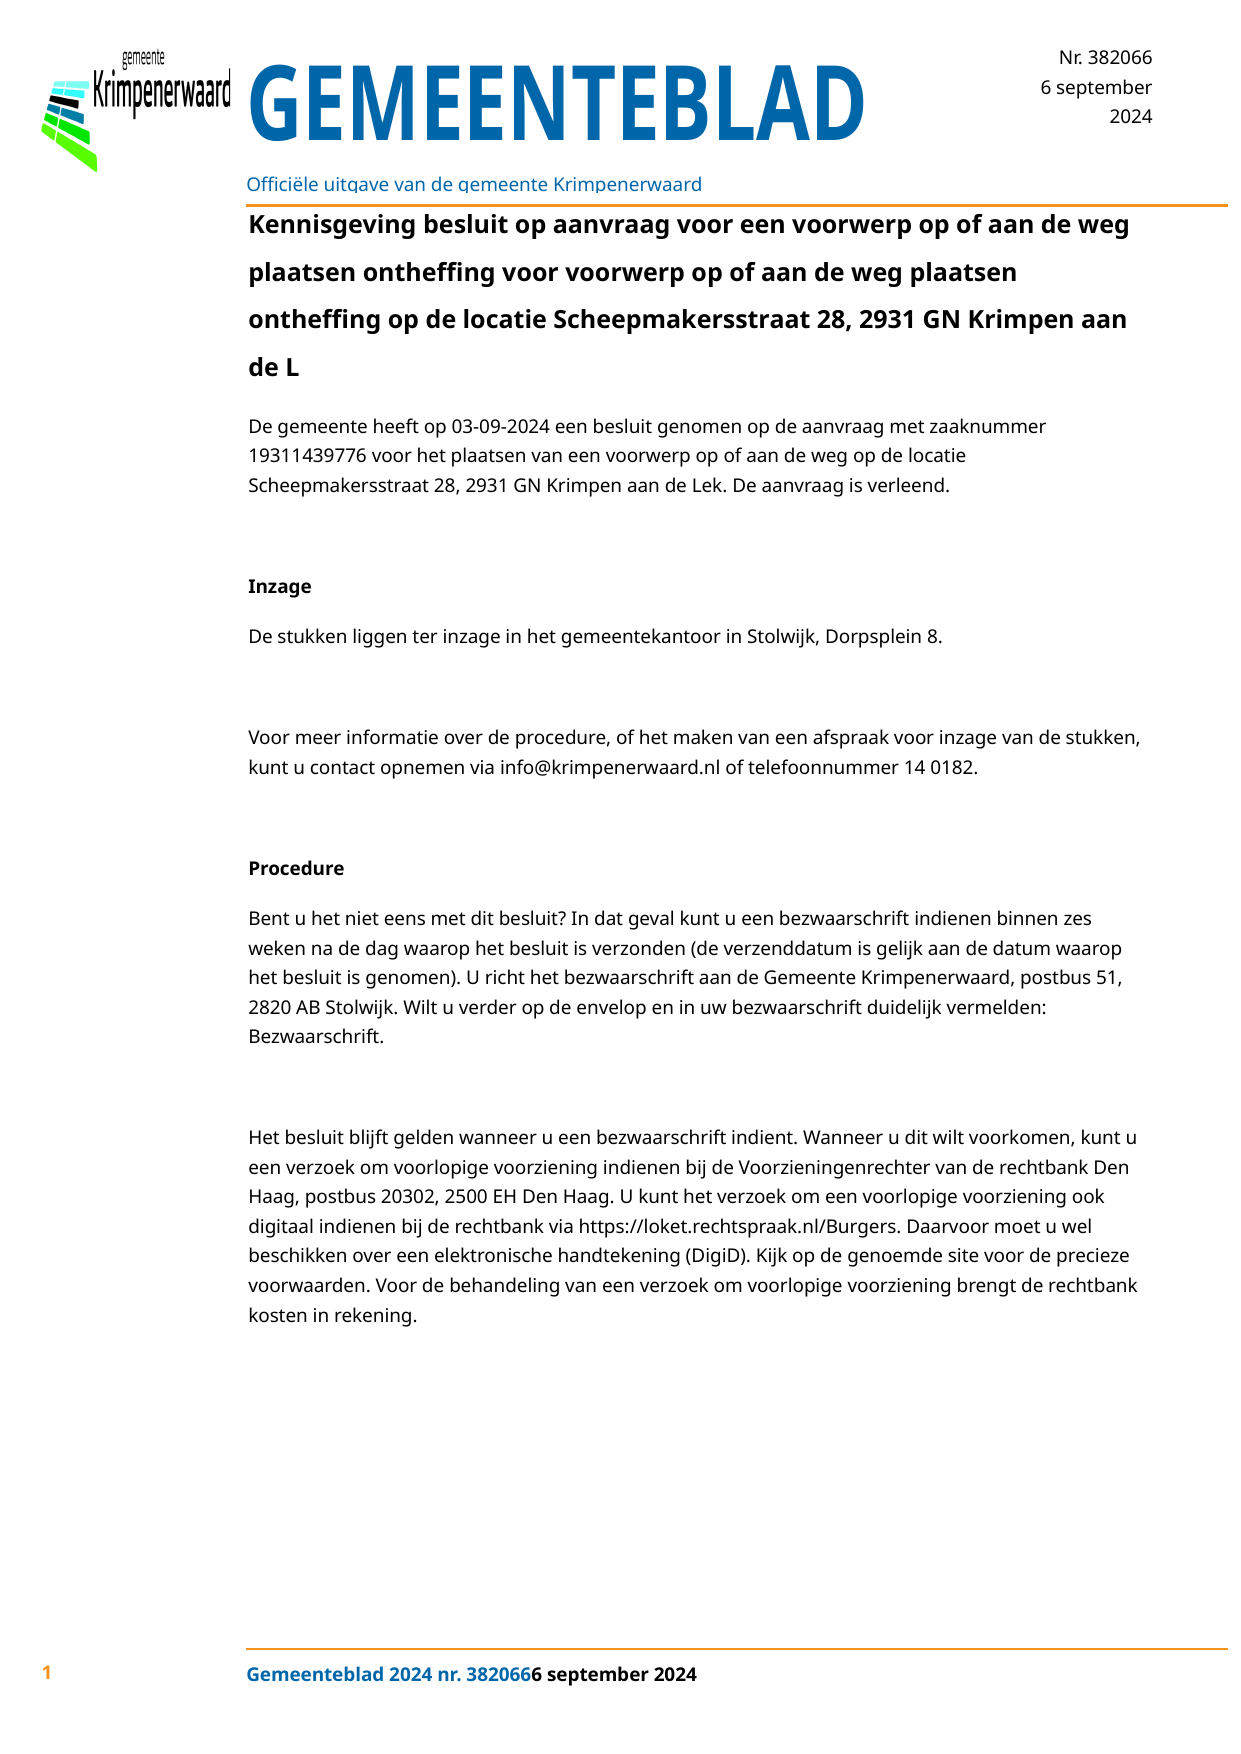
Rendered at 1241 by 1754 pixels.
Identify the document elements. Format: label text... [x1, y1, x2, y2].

text Procedure [248, 855, 1152, 881]
text Inzage [248, 573, 1152, 599]
picture [41, 47, 231, 172]
text Het besluit blijft gelden wanneer u een bezwaarschrift indient. Wanneer u dit wilt voorkomen, kunt u een verzoek om voorlopige voorziening indienen bij de Voorzieningenrechter van de rechtbank Den Haag, postbus 20302, 2500 EH Den Haag. U kunt het verzoek om een voorlopige voorziening ook digitaal indienen bij de rechtbank via https://loket.rechtspraak.nl/Burgers. Daarvoor moet u wel beschikken over een elektronische handtekening (DigiD). Kijk op de genoemde site voor de precieze voorwaarden. Voor de behandeling van een verzoek om voorlopige voorziening brengt de rechtbank kosten in rekening. [248, 1124, 1152, 1328]
text Voor meer informatie over de procedure, of het maken van een afspraak voor inzage van de stukken, kunt u contact opnemen via info@krimpenerwaard.nl of telefoonnummer 14 0182. [248, 724, 1152, 780]
text De stukken liggen ter inzage in het gemeentekantoor in Stolwijk, Dorpsplein 8. [248, 623, 1152, 649]
text Bent u het niet eens met dit besluit? In dat geval kunt u een bezwaarschrift indienen binnen zes weken na de dag waarop het besluit is verzonden (de verzenddatum is gelijk aan de datum waarop het besluit is genomen). U richt het bezwaarschrift aan de Gemeente Krimpenerwaard, postbus 51, 2820 AB Stolwijk. Wilt u verder op de envelop en in uw bezwaarschrift duidelijk vermelden: Bezwaarschrift. [248, 905, 1152, 1049]
text De gemeente heeft op 03-09-2024 een besluit genomen op de aanvraag met zaaknummer 19311439776 voor het plaatsen van een voorwerp op of aan de weg op de locatie Scheepmakersstraat 28, 2931 GN Krimpen aan de Lek. De aanvraag is verleend. [248, 413, 1152, 498]
text Kennisgeving besluit op aanvraag voor een voorwerp op of aan de weg plaatsen ontheffing voor voorwerp op of aan de weg plaatsen ontheffing op de locatie Scheepmakersstraat 28, 2931 GN Krimpen aan de L [248, 207, 1152, 384]
